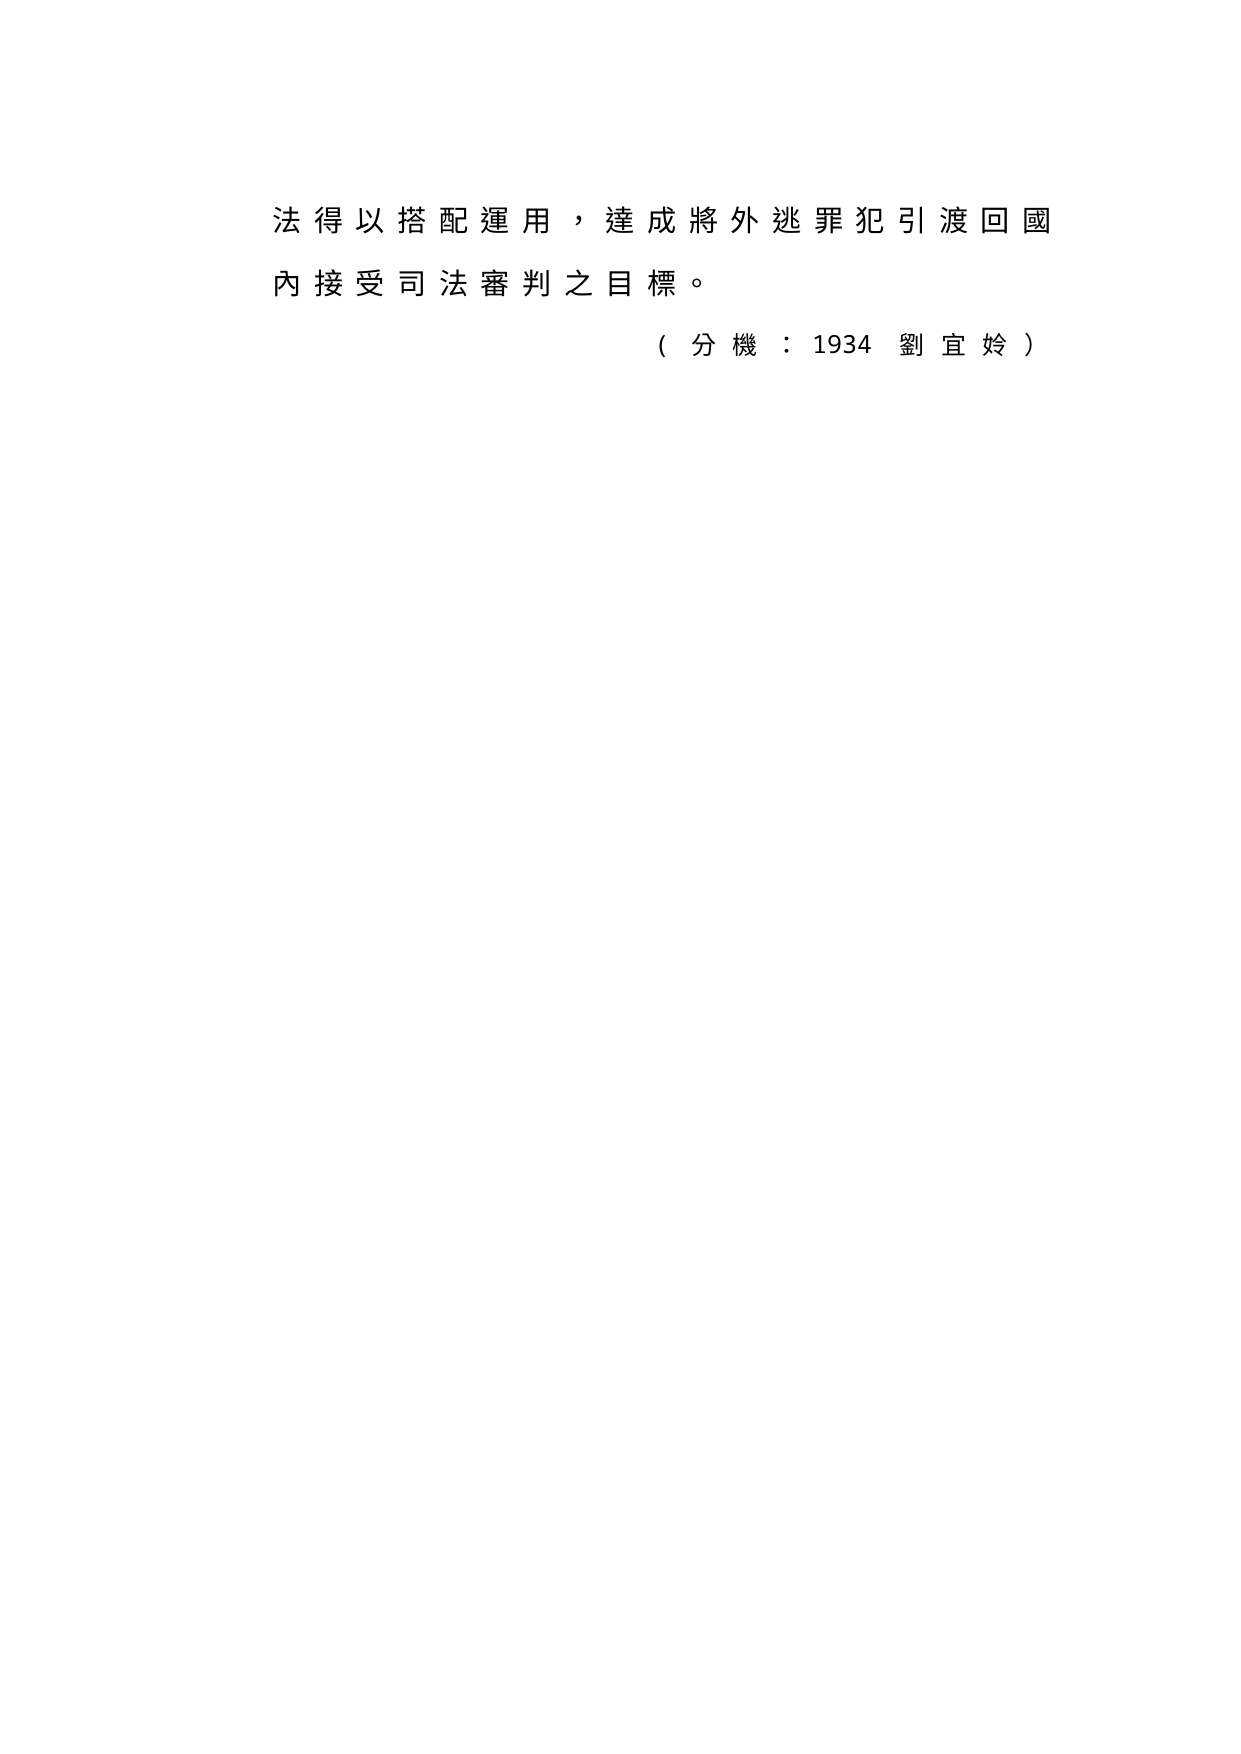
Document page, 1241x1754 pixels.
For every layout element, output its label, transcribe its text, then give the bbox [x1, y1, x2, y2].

text (分機：1934 劉宜姈） [250, 302, 1058, 365]
text 法得以搭配運用，達成將外逃罪犯引渡回國內接受司法審判之目標。 [242, 177, 1058, 302]
